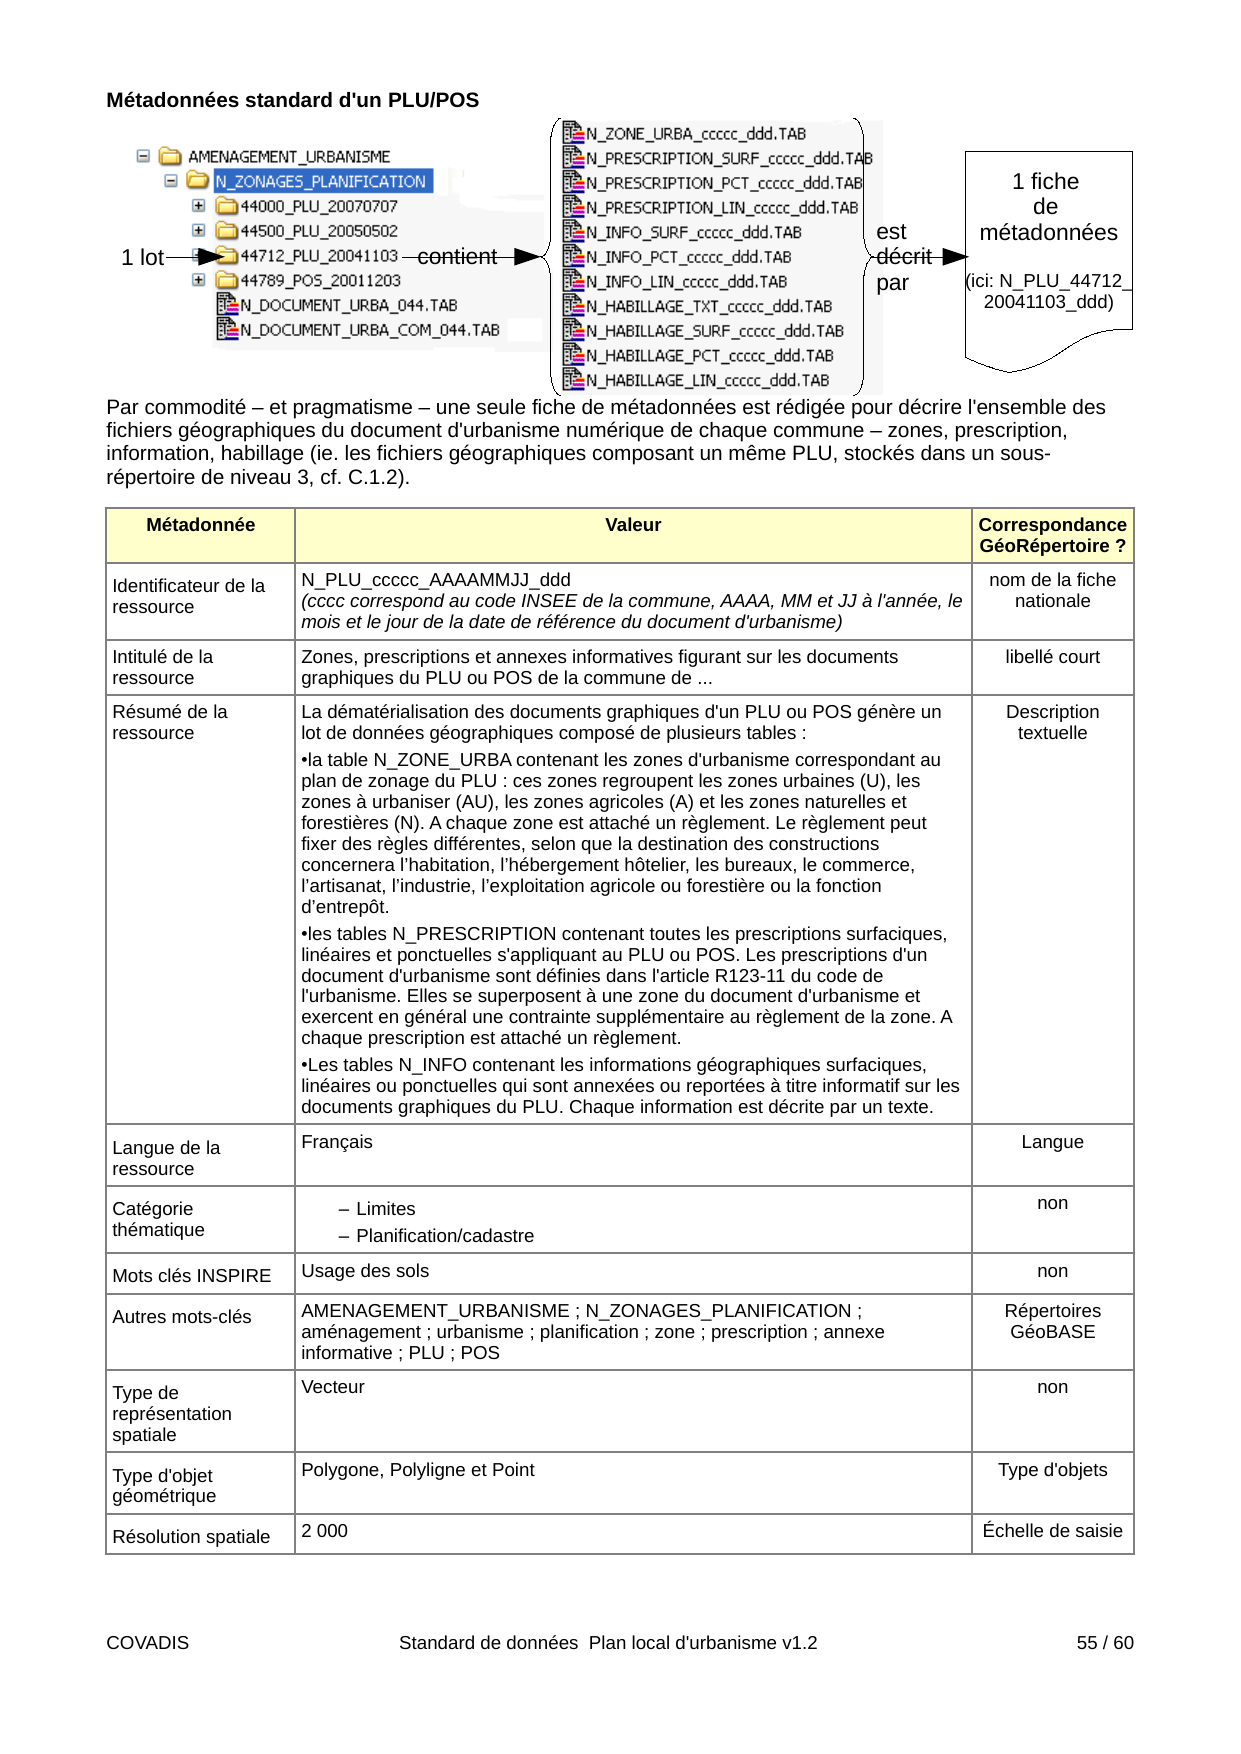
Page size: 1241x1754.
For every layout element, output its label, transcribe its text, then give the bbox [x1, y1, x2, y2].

table_cell Résolution spatiale [107, 1515, 294, 1553]
table_cell Description textuelle [973, 696, 1133, 1123]
table_cell Intitulé de la ressource [107, 641, 294, 694]
text Métadonnées standard d'un PLU/POS [106, 88, 1134, 112]
table_cell N_PLU_ccccc_AAAAMMJJ_ddd (cccc correspond au code INSEE de la commune, AAAA, MM et JJ à l'année, le mois et le jour de la date de référence du document d'urbanisme) [296, 564, 971, 638]
table_cell Usage des sols [296, 1254, 971, 1293]
table_cell Type d'objets [973, 1453, 1133, 1513]
table_cell Mots clés INSPIRE [107, 1254, 294, 1293]
table_header Valeur [296, 509, 971, 562]
table_cell libellé court [973, 641, 1133, 694]
table_cell non [973, 1371, 1133, 1451]
table_cell Vecteur [296, 1371, 971, 1451]
table_cell Résumé de la ressource [107, 696, 294, 1123]
table_cell Français [296, 1125, 971, 1185]
table_cell 2 000 [296, 1515, 971, 1553]
table_cell Échelle de saisie [973, 1515, 1133, 1553]
table_cell non [973, 1254, 1133, 1293]
table_cell Type d'objet géométrique [107, 1453, 294, 1513]
table_cell Zones, prescriptions et annexes informatives figurant sur les documents graphiques du PLU ou POS de la commune de ... [296, 641, 971, 694]
table_cell La dématérialisation des documents graphiques d'un PLU ou POS génère un lot de données géographiques composé de plusieurs tables : la table N_ZONE_URBA contenant les zones d'urbanisme correspondant au plan de zonage du PLU : ces zones regroupent les zones urbaines (U), les zones à urbaniser (AU), les zones agricoles (A) et les zones naturelles et forestières (N). A chaque zone est attaché un règlement. Le règlement peut fixer des règles différentes, selon que la destination des constructions concernera l’habitation, l’hébergement hôtelier, les bureaux, le commerce, l’artisanat, l’industrie, l’exploitation agricole ou forestière ou la fonction d’entrepôt. les tables N_PRESCRIPTION contenant toutes les prescriptions surfaciques, linéaires et ponctuelles s'appliquant au PLU ou POS. Les prescriptions d'un document d'urbanisme sont définies dans l'article R123-11 du code de l'urbanisme. Elles se superposent à une zone du document d'urbanisme et exercent en général une contrainte supplémentaire au règlement de la zone. A chaque prescription est attaché un règlement. Les tables N_INFO contenant les informations géographiques surfaciques, linéaires ou ponctuelles qui sont annexées ou reportées à titre informatif sur les documents graphiques du PLU. Chaque information est décrite par un texte. [296, 696, 971, 1123]
table_cell Type de représentation spatiale [107, 1371, 294, 1451]
text Par commodité – et pragmatisme – une seule fiche de métadonnées est rédigée pour décrire l'ensemble des fichiers géographiques du document d'urbanisme numérique de chaque commune – zones, prescription, information, habillage (ie. les fichiers géographiques composant un même PLU, stockés dans un sous-répertoire de niveau 3, cf. C.1.2). [106, 118, 1134, 488]
table_cell AMENAGEMENT_URBANISME ; N_ZONAGES_PLANIFICATION ; aménagement ; urbanisme ; planification ; zone ; prescription ; annexe informative ; PLU ; POS [296, 1295, 971, 1369]
table_cell nom de la fiche nationale [973, 564, 1133, 638]
table_cell Catégorie thématique [107, 1187, 294, 1252]
table_cell Limites Planification/cadastre [296, 1187, 971, 1252]
table_cell Identificateur de la ressource [107, 564, 294, 638]
table_cell Autres mots-clés [107, 1295, 294, 1369]
table_cell Répertoires GéoBASE [973, 1295, 1133, 1369]
table_cell non [973, 1187, 1133, 1252]
table_cell Langue [973, 1125, 1133, 1185]
picture [121, 138, 553, 352]
table_header Correspondance GéoRépertoire ? [973, 509, 1133, 562]
table_cell Polygone, Polyligne et Point [296, 1453, 971, 1513]
table_header Métadonnée [107, 509, 294, 562]
table_cell Langue de la ressource [107, 1125, 294, 1185]
picture [560, 118, 884, 395]
